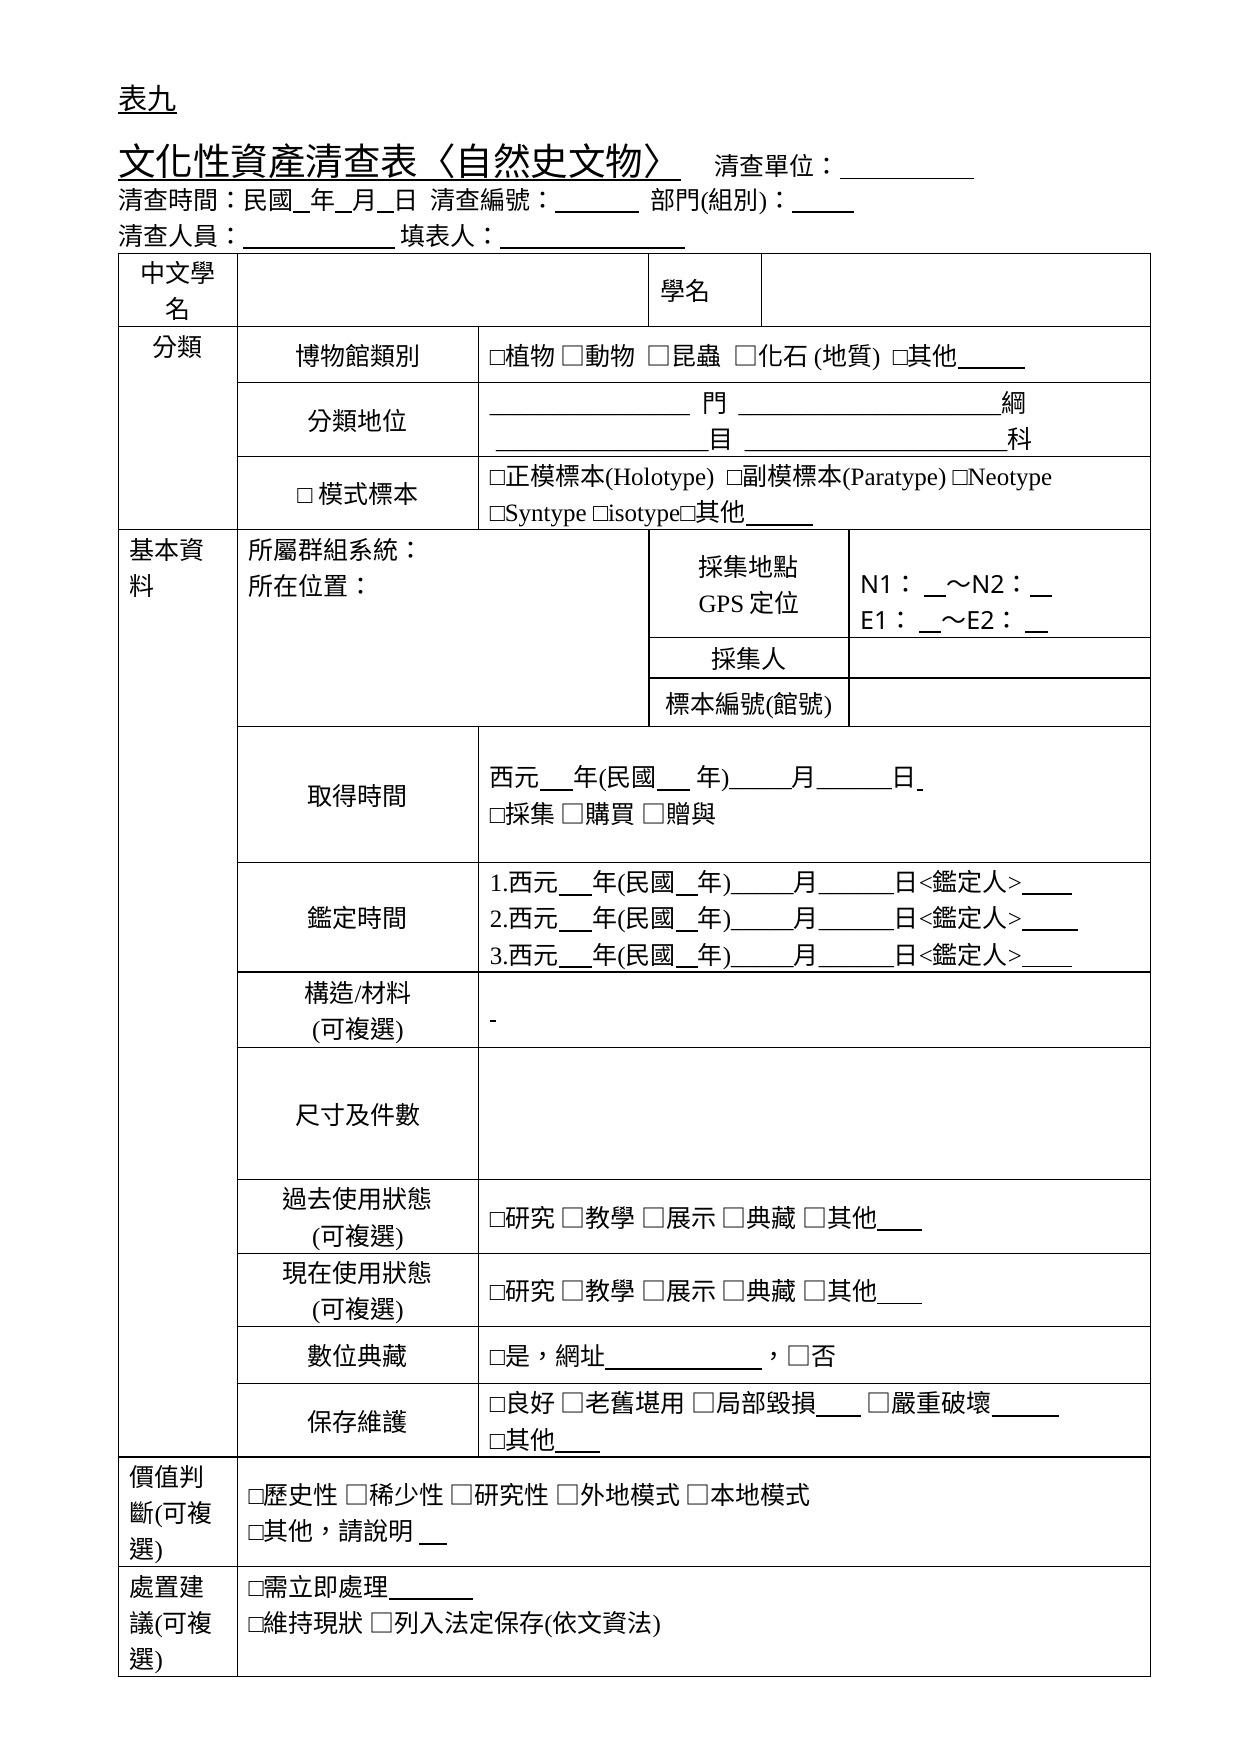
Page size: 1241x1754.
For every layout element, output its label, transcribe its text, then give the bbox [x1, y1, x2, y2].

table_cell □植物 □動物 □昆蟲 □化石 (地質) □其他 [479, 327, 1150, 382]
table_cell [1151, 1383, 1164, 1456]
table_header 中文學名 [119, 254, 237, 326]
text 文化性資產清查表〈自然史文物〉 清查單位： [118, 118, 1122, 180]
table_cell 鑑定時間 [238, 863, 478, 971]
table_cell [1151, 1566, 1164, 1676]
table_cell [1151, 971, 1164, 1047]
table_cell N1： ～N2： E1： ～E2： [850, 530, 1150, 637]
table_cell [1151, 1047, 1164, 1179]
table_cell 博物館類別 [238, 327, 478, 382]
table_cell [850, 638, 1150, 677]
table_cell [1151, 726, 1164, 862]
table_cell [1151, 677, 1164, 726]
text 清查人員： 填表人： [118, 216, 1122, 253]
table_cell [1151, 862, 1164, 971]
table_cell [1151, 326, 1164, 382]
table_cell □正模標本(Holotype) □副模標本(Paratype) □Neotype □Syntype □isotype□其他 [479, 457, 1150, 529]
table_cell [850, 679, 1150, 726]
table_cell □研究 □教學 □展示 □典藏 □其他 [479, 1180, 1150, 1252]
table_cell 分類地位 [238, 383, 478, 456]
table_cell □需立即處理 □維持現狀 □列入法定保存(依文資法) [238, 1567, 1150, 1676]
table_cell [1151, 637, 1164, 677]
table_cell 數位典藏 [238, 1327, 478, 1383]
table_cell [1151, 456, 1164, 529]
table_header [1151, 253, 1164, 326]
text 清查時間：民國 年 月 日 清查編號： 部門(組別)： [118, 180, 1122, 216]
table_cell [1151, 1253, 1164, 1326]
table_cell [1151, 529, 1164, 637]
text 表九 [118, 55, 1122, 118]
table_cell 分類 [119, 327, 237, 529]
table_cell □研究 □教學 □展示 □典藏 □其他 [479, 1254, 1150, 1326]
table_cell 採集人 [650, 638, 848, 677]
table_cell 處置建議(可複選) [119, 1567, 237, 1676]
table_cell 1.西元 年(民國 年)_____月______日<鑑定人> 2.西元 年(民國 年)_____月______日<鑑定人> 3.西元 年(民國 年)_____月______日<鑑定人> [479, 863, 1150, 971]
table_cell 過去使用狀態 (可複選) [238, 1180, 478, 1252]
table_cell [479, 973, 1150, 1047]
table_cell 所屬群組系統： 所在位置： [238, 530, 648, 726]
table_header 學名 [649, 254, 761, 326]
table_cell 保存維護 [238, 1384, 478, 1456]
table_cell [1151, 1179, 1164, 1252]
table_cell 基本資料 [119, 530, 237, 1456]
table_cell □歷史性 □稀少性 □研究性 □外地模式 □本地模式 □其他，請說明 [238, 1458, 1150, 1566]
table_header [238, 254, 648, 326]
table_cell 西元 年(民國 年)_____月______日 □採集 □購買 □贈與 [479, 727, 1150, 862]
table_cell [1151, 1456, 1164, 1566]
table_cell 取得時間 [238, 727, 478, 862]
table_cell [479, 1048, 1150, 1179]
table_cell □是，網址 ，□否 [479, 1327, 1150, 1383]
table_cell ________________ 門 _____________________綱 _________________目 _____________________科 [479, 383, 1150, 456]
table_cell 價值判斷(可複選) [119, 1458, 237, 1566]
table_cell [1151, 382, 1164, 456]
table_cell □良好 □老舊堪用 □局部毀損 □嚴重破壞 □其他 [479, 1384, 1150, 1456]
table_cell [1151, 1326, 1164, 1383]
table_cell 構造/材料 (可複選) [238, 973, 478, 1047]
table_cell 尺寸及件數 [238, 1048, 478, 1179]
table_cell 標本編號(館號) [650, 679, 848, 726]
table_cell 現在使用狀態 (可複選) [238, 1254, 478, 1326]
table_header [762, 254, 1150, 326]
table_cell □ 模式標本 [238, 457, 478, 529]
table_cell 採集地點 GPS定位 [650, 530, 848, 637]
